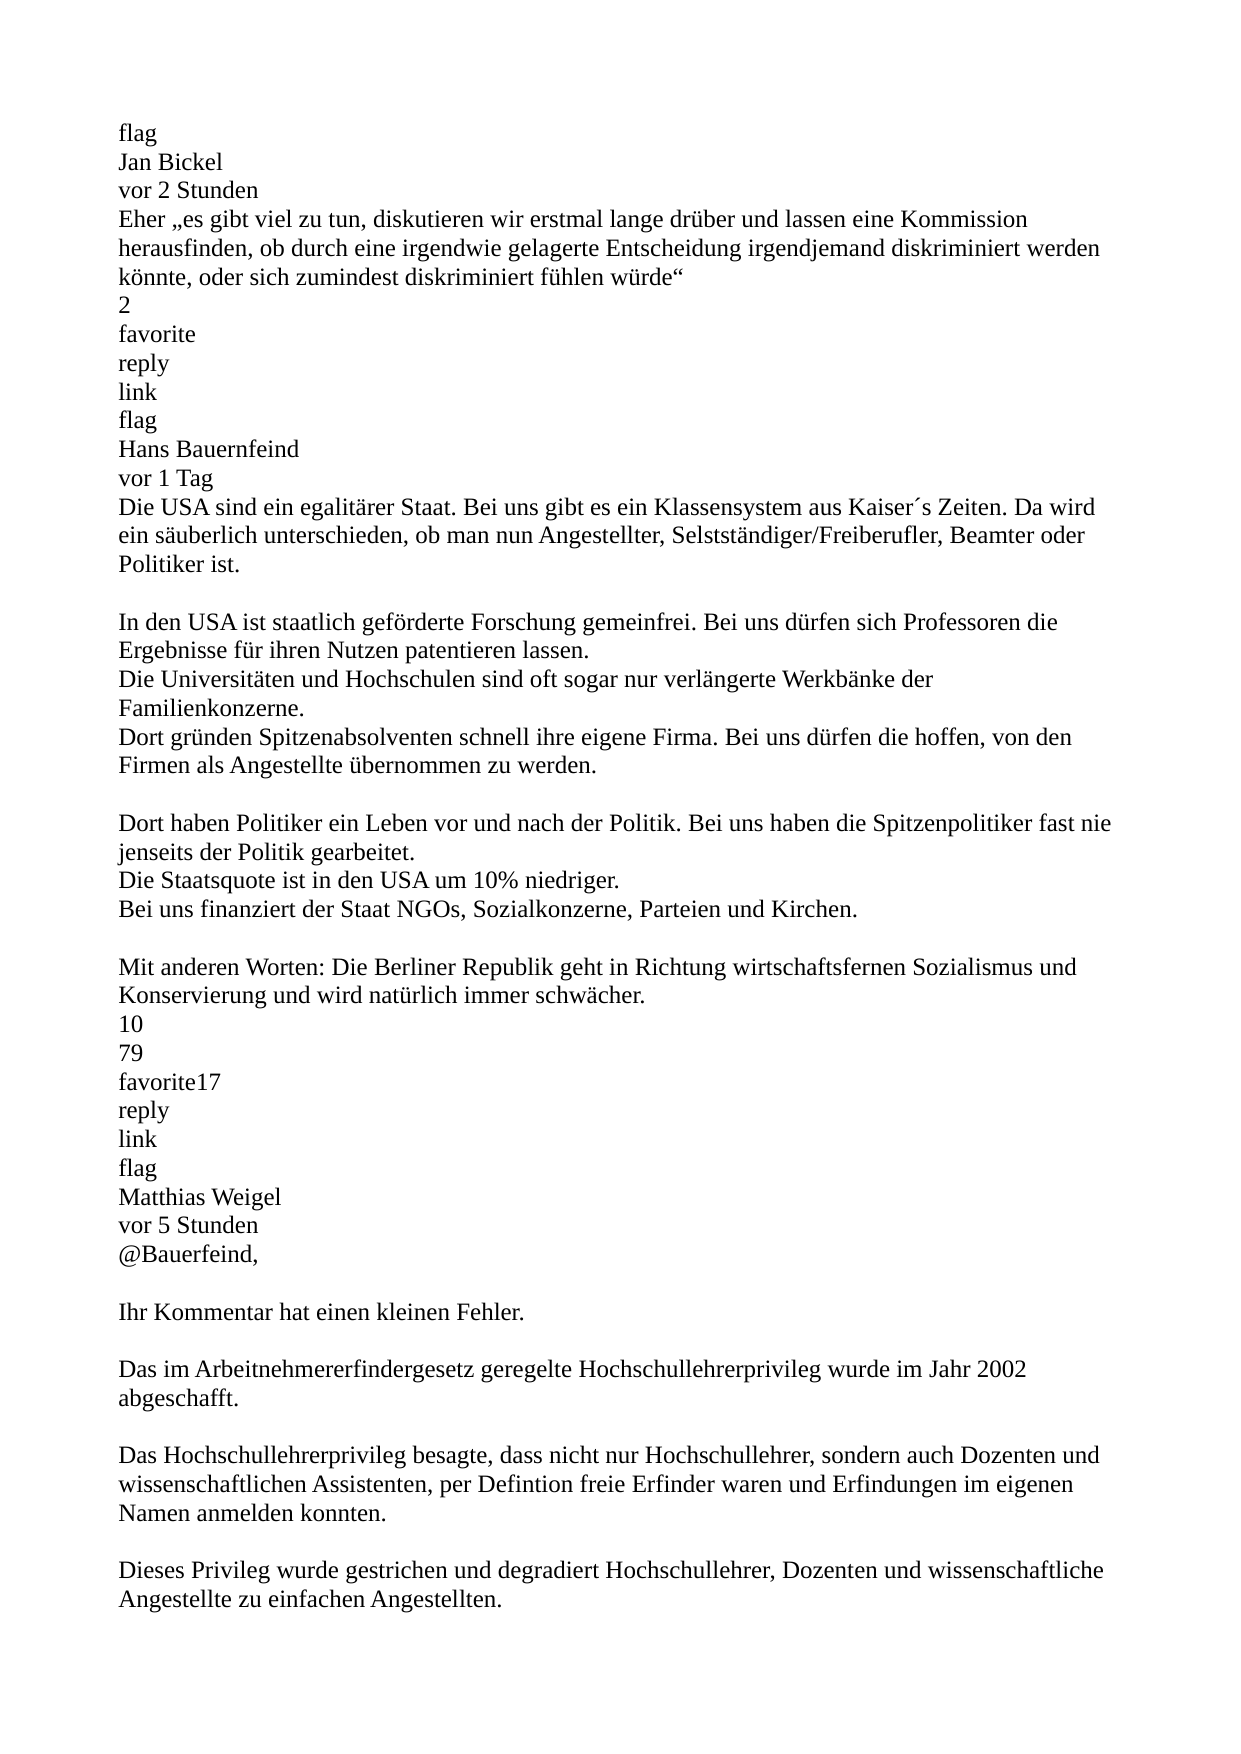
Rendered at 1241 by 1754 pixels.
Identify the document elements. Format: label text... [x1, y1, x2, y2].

text link [118, 1124, 1122, 1153]
text vor 5 Stunden [118, 1211, 1122, 1239]
text Die USA sind ein egalitärer Staat. Bei uns gibt es ein Klassensystem aus Kaiser´s Zeiten. Da wird ein säuberlich unterschieden, ob man nun Angestellter, Selstständiger/Freiberufler, Beamter oder Politiker ist. In den USA ist staatlich geförderte Forschung gemeinfrei. Bei uns dürfen sich Professoren die Ergebnisse für ihren Nutzen patentieren lassen. Die Universitäten und Hochschulen sind oft sogar nur verlängerte Werkbänke der Familienkonzerne. Dort gründen Spitzenabsolventen schnell ihre eigene Firma. Bei uns dürfen die hoffen, von den Firmen als Angestellte übernommen zu werden. Dort haben Politiker ein Leben vor und nach der Politik. Bei uns haben die Spitzenpolitiker fast nie jenseits der Politik gearbeitet. Die Staatsquote ist in den USA um 10% niedriger. Bei uns finanziert der Staat NGOs, Sozialkonzerne, Parteien und Kirchen. Mit anderen Worten: Die Berliner Republik geht in Richtung wirtschaftsfernen Sozialismus und Konservierung und wird natürlich immer schwächer. [118, 492, 1122, 1009]
text vor 2 Stunden [118, 176, 1122, 204]
text Eher „es gibt viel zu tun, diskutieren wir erstmal lange drüber und lassen eine Kommission herausfinden, ob durch eine irgendwie gelagerte Entscheidung irgendjemand diskriminiert werden könnte, oder sich zumindest diskriminiert fühlen würde“ [118, 204, 1122, 291]
text 2 [118, 291, 1122, 319]
text favorite [118, 319, 1122, 348]
text flag [118, 406, 1122, 434]
text vor 1 Tag [118, 463, 1122, 492]
text Jan Bickel [118, 147, 1122, 176]
text @Bauerfeind, Ihr Kommentar hat einen kleinen Fehler. Das im Arbeitnehmererfindergesetz geregelte Hochschullehrerprivileg wurde im Jahr 2002 abgeschafft. Das Hochschullehrerprivileg besagte, dass nicht nur Hochschullehrer, sondern auch Dozenten und wissenschaftlichen Assistenten, per Defintion freie Erfinder waren und Erfindungen im eigenen Namen anmelden konnten. Dieses Privileg wurde gestrichen und degradiert Hochschullehrer, Dozenten und wissenschaftliche Angestellte zu einfachen Angestellten. [118, 1239, 1122, 1613]
text Hans Bauernfeind [118, 434, 1122, 463]
text 10 [118, 1009, 1122, 1038]
text reply [118, 348, 1122, 377]
text favorite17 [118, 1067, 1122, 1096]
text reply [118, 1096, 1122, 1124]
text Matthias Weigel [118, 1182, 1122, 1211]
text link [118, 377, 1122, 406]
text 79 [118, 1038, 1122, 1067]
text flag [118, 118, 1122, 147]
text flag [118, 1153, 1122, 1182]
